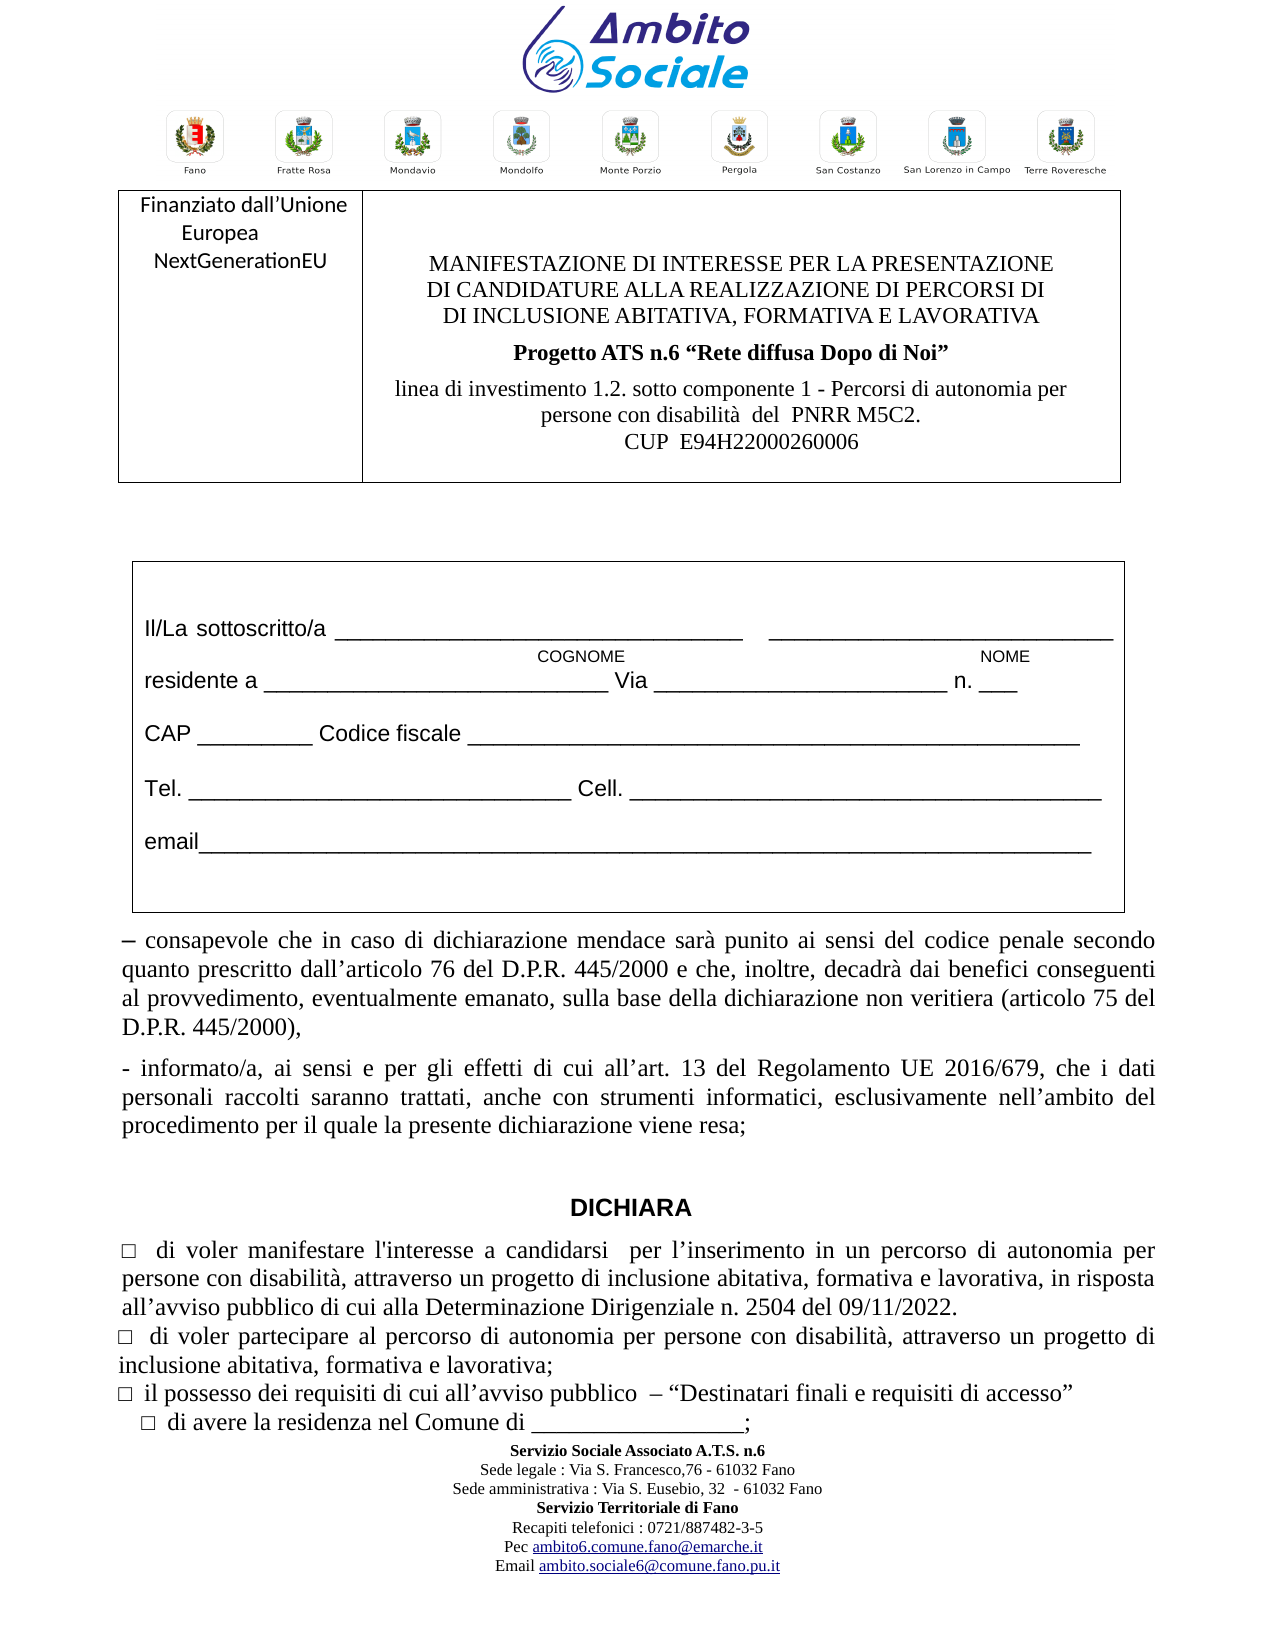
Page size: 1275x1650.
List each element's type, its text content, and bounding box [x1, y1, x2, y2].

text □ il possesso dei requisiti di cui all’avviso pubblico – “Destinatari finali e requisiti di accesso” [118, 1378, 1157, 1407]
text □ di voler manifestare l'interesse a candidarsi per l’inserimento in un percorso di autonomia per persone con disabilità, attraverso un progetto di inclusione abitativa, formativa e lavorativa, in risposta all’avviso pubblico di cui alla Determinazione Dirigenziale n. 2504 del 09/11/2022. [122, 1235, 1157, 1321]
text - informato/a, ai sensi e per gli effetti di cui all’art. 13 del Regolamento UE 2016/679, che i dati personali raccolti saranno trattati, anche con strumenti informatici, esclusivamente nell’ambito del procedimento per il quale la presente dichiarazione viene resa; [122, 1053, 1157, 1139]
text □ di voler partecipare al percorso di autonomia per persone con disabilità, attraverso un progetto di inclusione abitativa, formativa e lavorativa; [118, 1321, 1157, 1378]
list consapevole che in caso di dichiarazione mendace sarà punito ai sensi del codice penale secondo quanto prescritto dall’articolo 76 del D.P.R. 445/2000 e che, inoltre, decadrà dai benefici conseguenti al provvedimento, eventualmente emanato, sulla base della dichiarazione non veritiera (articolo 75 del D.P.R. 445/2000), [122, 926, 1157, 1041]
text DICHIARA [118, 1193, 1157, 1222]
text □ di avere la residenza nel Comune di _________________; [141, 1407, 1157, 1436]
table_header Il/La sottoscritto/a ________________________________ ___________________________ COGNOME NOME residente a ___________________________ Via _______________________ n. ___ CAP _________ Codice fiscale ________________________________________________ Tel. ______________________________ Cell. _____________________________________ email______________________________________________________________________ [133, 562, 1124, 912]
